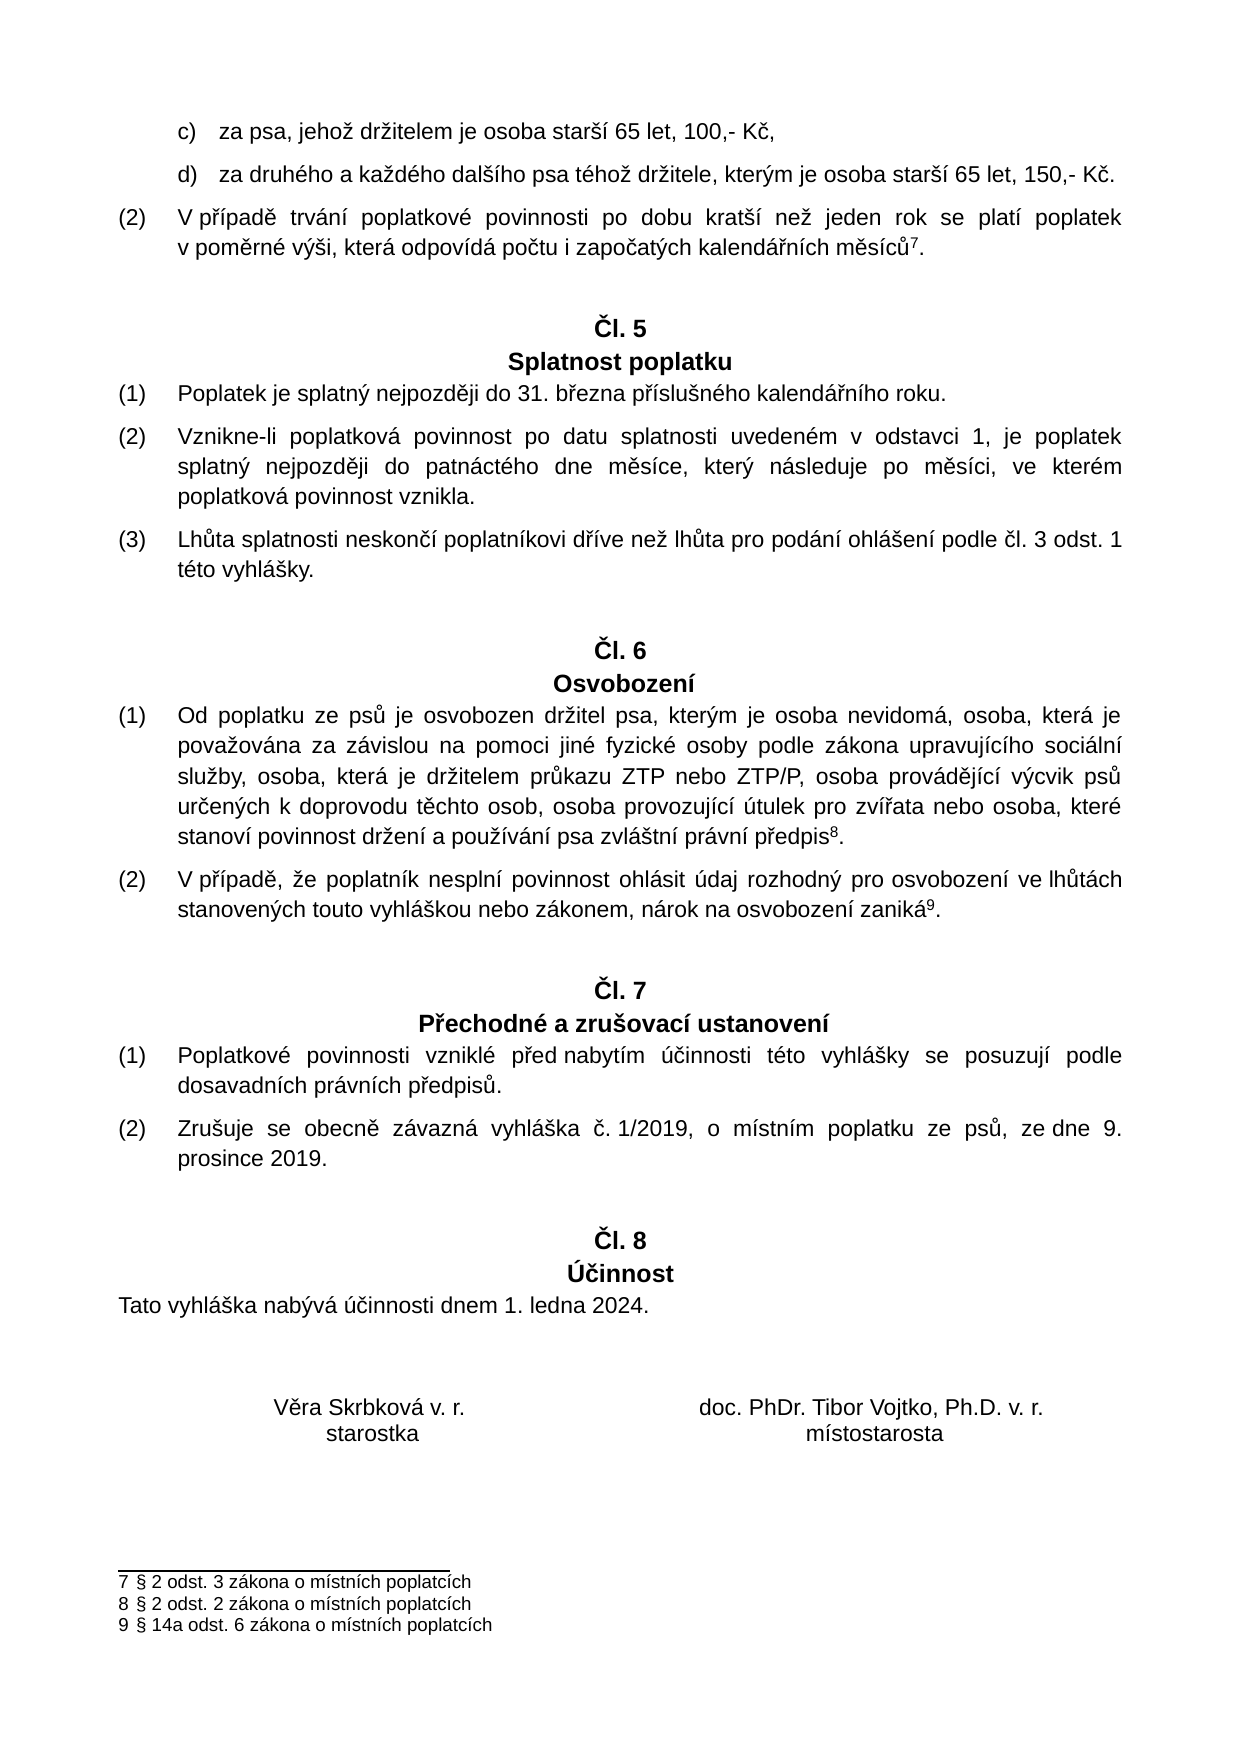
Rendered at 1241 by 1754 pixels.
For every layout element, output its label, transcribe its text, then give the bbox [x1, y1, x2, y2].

list § 2 odst. 2 zákona o místních poplatcích [118, 1592, 1122, 1614]
list § 14a odst. 6 zákona o místních poplatcích [118, 1614, 1122, 1635]
list za psa, jehož držitelem je osoba starší 65 let, 100,- Kč, [177, 118, 1122, 144]
list Poplatek je splatný nejpozději do 31. března příslušného kalendářního roku. [118, 380, 1122, 406]
subtitle Čl. 5 Splatnost poplatku [118, 314, 1122, 376]
table_header Věra Skrbková v. r. starostka [118, 1334, 620, 1452]
subtitle Čl. 7 Přechodné a zrušovací ustanovení [118, 976, 1122, 1038]
list Zrušuje se obecně závazná vyhláška č. 1/2019, o místním poplatku ze psů, ze dne 9. prosince 2019. [118, 1115, 1122, 1172]
table_header doc. PhDr. Tibor Vojtko, Ph.D. v. r. místostarosta [620, 1334, 1122, 1452]
text Tato vyhláška nabývá účinnosti dnem 1. ledna 2024. [118, 1292, 1122, 1318]
subtitle Čl. 6 Osvobození [118, 636, 1122, 698]
list V případě, že poplatník nesplní povinnost ohlásit údaj rozhodný pro osvobození ve lhůtách stanovených touto vyhláškou nebo zákonem, nárok na osvobození zaniká. [118, 866, 1122, 922]
list Od poplatku ze psů je osvobozen držitel psa, kterým je osoba nevidomá, osoba, která je považována za závislou na pomoci jiné fyzické osoby podle zákona upravujícího sociální služby, osoba, která je držitelem průkazu ZTP nebo ZTP/P, osoba provádějící výcvik psů určených k doprovodu těchto osob, osoba provozující útulek pro zvířata nebo osoba, které stanoví povinnost držení a používání psa zvláštní právní předpis. [118, 702, 1122, 849]
subtitle Čl. 8 Účinnost [118, 1226, 1122, 1287]
list Poplatkové povinnosti vzniklé před nabytím účinnosti této vyhlášky se posuzují podle dosavadních právních předpisů. [118, 1042, 1122, 1099]
list Lhůta splatnosti neskončí poplatníkovi dříve než lhůta pro podání ohlášení podle čl. 3 odst. 1 této vyhlášky. [118, 526, 1122, 582]
list V případě trvání poplatkové povinnosti po dobu kratší než jeden rok se platí poplatek v poměrné výši, která odpovídá počtu i započatých kalendářních měsíců. [118, 203, 1122, 260]
list za druhého a každého dalšího psa téhož držitele, kterým je osoba starší 65 let, 150,- Kč. [177, 161, 1122, 187]
list § 2 odst. 3 zákona o místních poplatcích [118, 1571, 1122, 1592]
list Vznikne-li poplatková povinnost po datu splatnosti uvedeném v odstavci 1, je poplatek splatný nejpozději do patnáctého dne měsíce, který následuje po měsíci, ve kterém poplatková povinnost vznikla. [118, 423, 1122, 509]
